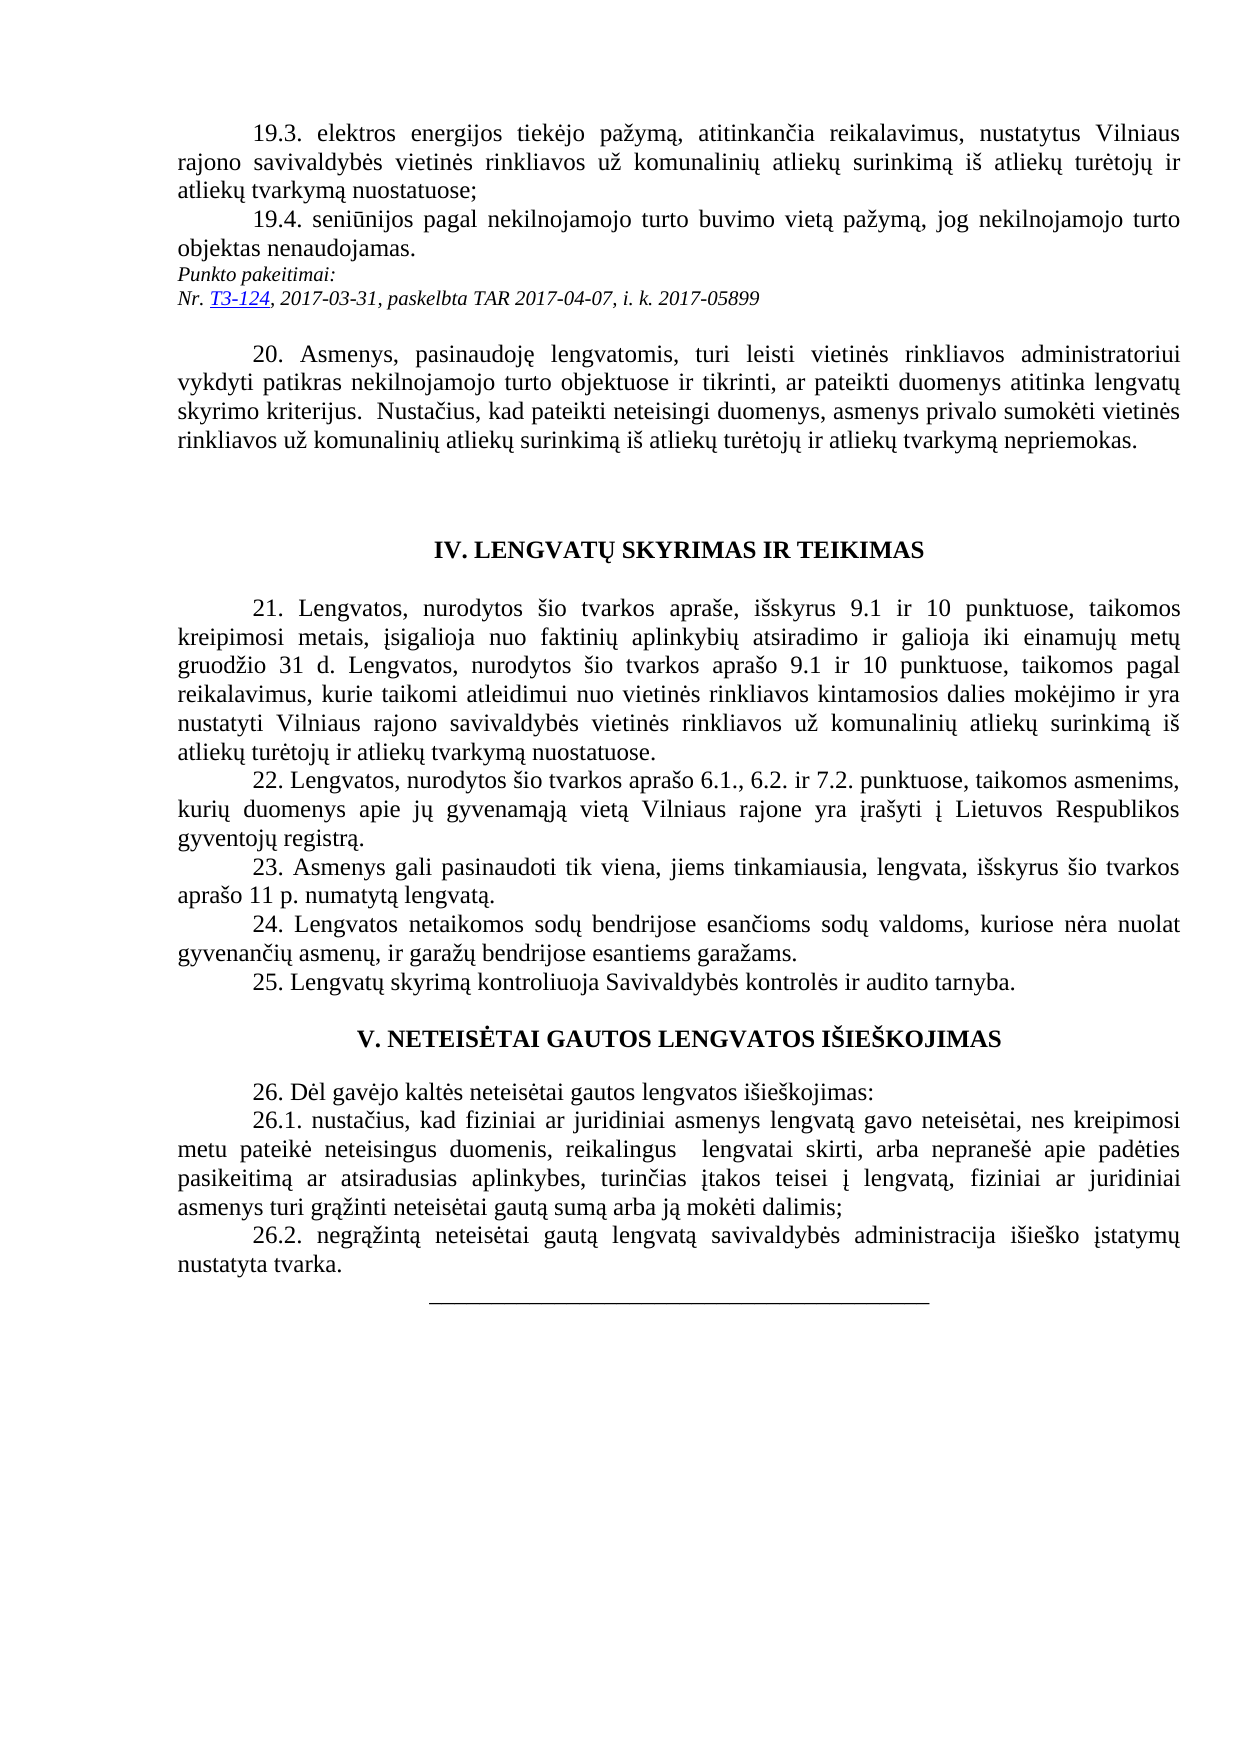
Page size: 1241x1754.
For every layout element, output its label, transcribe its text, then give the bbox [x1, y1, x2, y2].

text 19.3. elektros energijos tiekėjo pažymą, atitinkančia reikalavimus, nustatytus Vilniaus rajono savivaldybės vietinės rinkliavos už komunalinių atliekų surinkimą iš atliekų turėtojų ir atliekų tvarkymą nuostatuose; [177, 118, 1181, 204]
text 25. Lengvatų skyrimą kontroliuoja Savivaldybės kontrolės ir audito tarnyba. [177, 967, 1181, 995]
text 26. Dėl gavėjo kaltės neteisėtai gautos lengvatos išieškojimas: [177, 1077, 1181, 1106]
text 23. Asmenys gali pasinaudoti tik viena, jiems tinkamiausia, lengvata, išskyrus šio tvarkos aprašo 11 p. numatytą lengvatą. [177, 852, 1181, 909]
text Punkto pakeitimai: [177, 262, 1181, 286]
text 24. Lengvatos netaikomos sodų bendrijose esančioms sodų valdoms, kuriose nėra nuolat gyvenančių asmenų, ir garažų bendrijose esantiems garažams. [177, 909, 1181, 967]
text ________________________________________ [177, 1278, 1181, 1307]
text V. NETEISĖTAI GAUTOS LENGVATos IŠIEŠKOJIMAS [177, 1024, 1181, 1053]
text 21. Lengvatos, nurodytos šio tvarkos apraše, išskyrus 9.1 ir 10 punktuose, taikomos kreipimosi metais, įsigalioja nuo faktinių aplinkybių atsiradimo ir galioja iki einamujų metų gruodžio 31 d. Lengvatos, nurodytos šio tvarkos aprašo 9.1 ir 10 punktuose, taikomos pagal reikalavimus, kurie taikomi atleidimui nuo vietinės rinkliavos kintamosios dalies mokėjimo ir yra nustatyti Vilniaus rajono savivaldybės vietinės rinkliavos už komunalinių atliekų surinkimą iš atliekų turėtojų ir atliekų tvarkymą nuostatuose. [177, 593, 1181, 765]
text Nr. T3-124, 2017-03-31, paskelbta TAR 2017-04-07, i. k. 2017-05899 [177, 286, 1181, 310]
text 20. Asmenys, pasinaudoję lengvatomis, turi leisti vietinės rinkliavos administratoriui vykdyti patikras nekilnojamojo turto objektuose ir tikrinti, ar pateikti duomenys atitinka lengvatų skyrimo kriterijus. Nustačius, kad pateikti neteisingi duomenys, asmenys privalo sumokėti vietinės rinkliavos už komunalinių atliekų surinkimą iš atliekų turėtojų ir atliekų tvarkymą nepriemokas. [177, 339, 1181, 454]
text 26.2. negrąžintą neteisėtai gautą lengvatą savivaldybės administracija išieško įstatymų nustatyta tvarka. [177, 1221, 1181, 1278]
text IV. LENGVATŲ SKYRIMAS IR TEIKIMAS [177, 535, 1181, 564]
text 19.4. seniūnijos pagal nekilnojamojo turto buvimo vietą pažymą, jog nekilnojamojo turto objektas nenaudojamas. [177, 204, 1181, 262]
text 22. Lengvatos, nurodytos šio tvarkos aprašo 6.1., 6.2. ir 7.2. punktuose, taikomos asmenims, kurių duomenys apie jų gyvenamąją vietą Vilniaus rajone yra įrašyti į Lietuvos Respublikos gyventojų registrą. [177, 765, 1181, 852]
text 26.1. nustačius, kad fiziniai ar juridiniai asmenys lengvatą gavo neteisėtai, nes kreipimosi metu pateikė neteisingus duomenis, reikalingus lengvatai skirti, arba nepranešė apie padėties pasikeitimą ar atsiradusias aplinkybes, turinčias įtakos teisei į lengvatą, fiziniai ar juridiniai asmenys turi grąžinti neteisėtai gautą sumą arba ją mokėti dalimis; [177, 1106, 1181, 1221]
